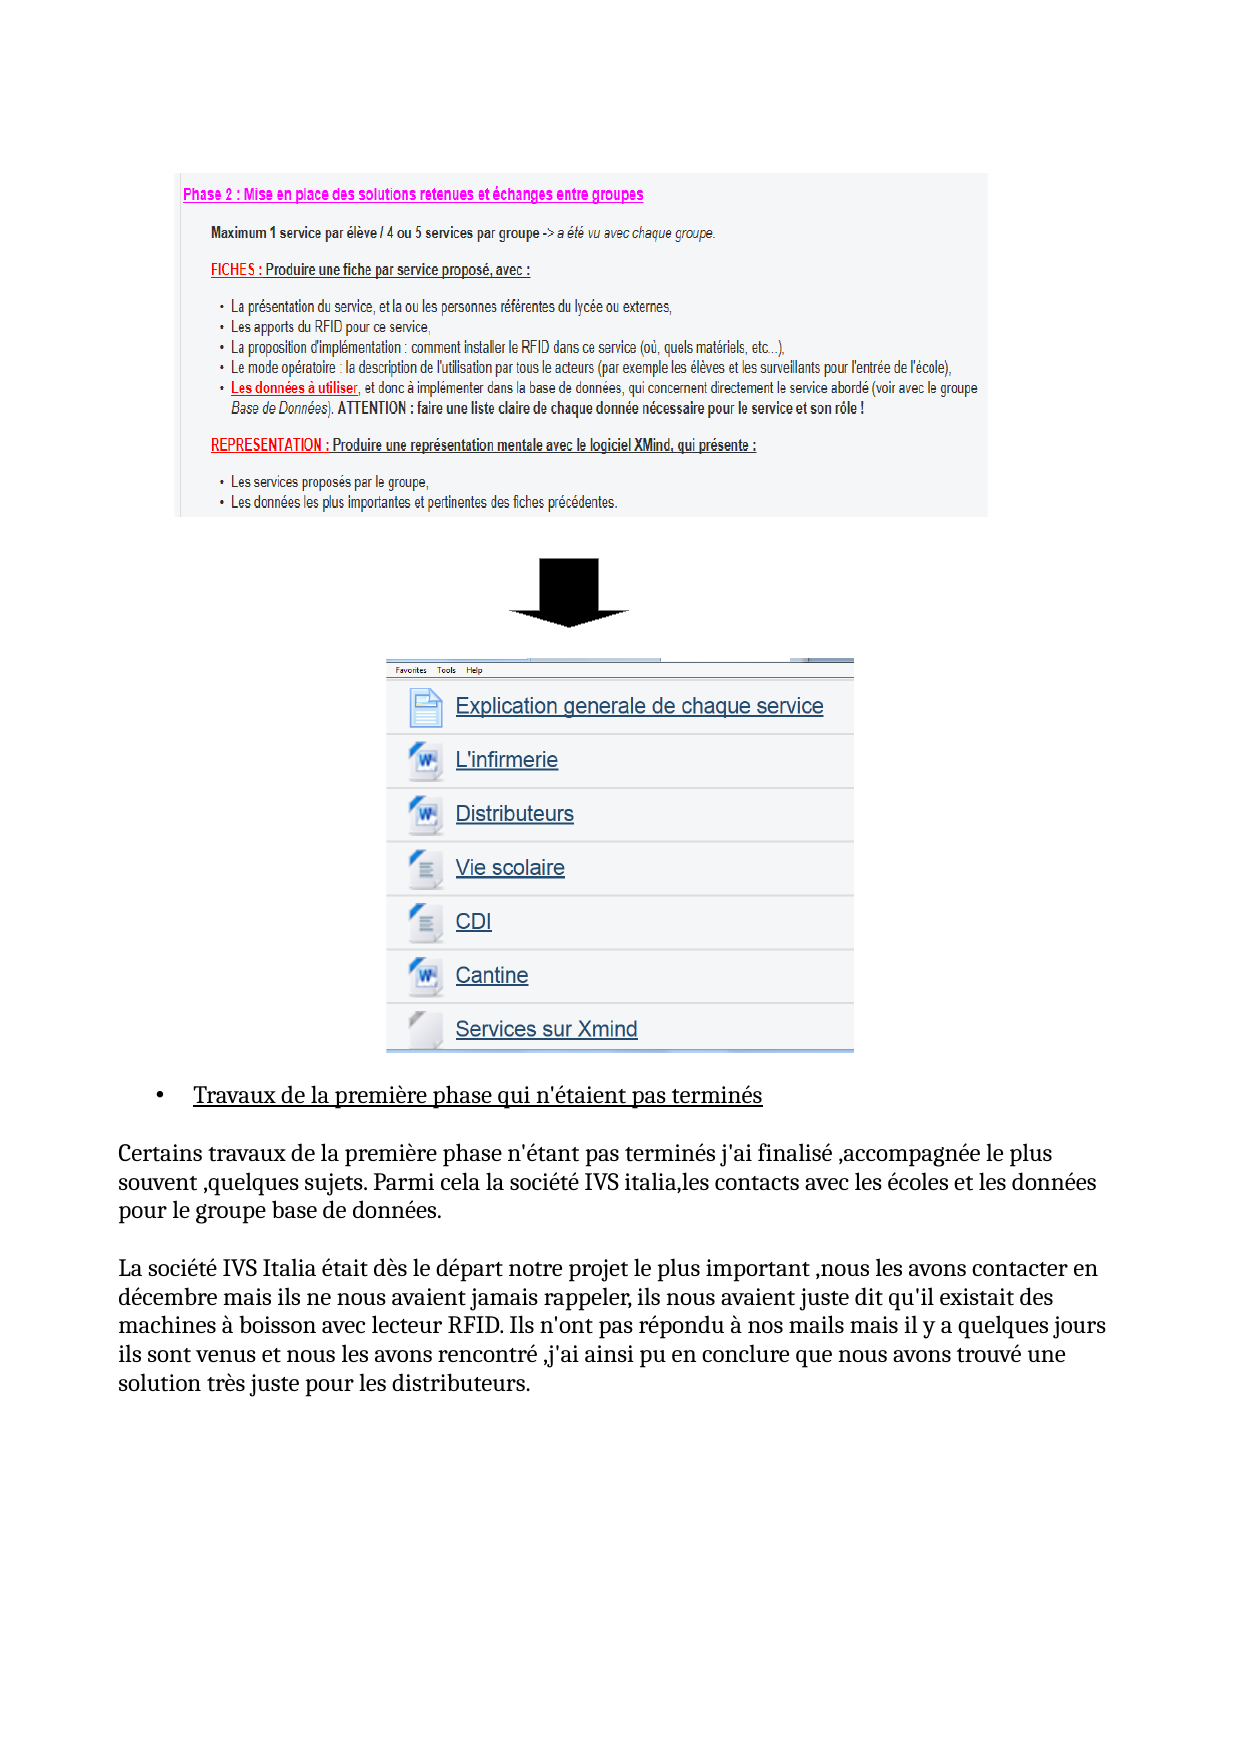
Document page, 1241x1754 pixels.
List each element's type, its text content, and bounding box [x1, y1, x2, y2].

picture [174, 173, 988, 517]
picture [448, 658, 854, 1053]
text Certains travaux de la première phase n'étant pas terminés j'ai finalisé ,accompagnée le plus souvent ,quelques sujets. Parmi cela la société IVS italia,les contacts avec les écoles et les données pour le groupe base de données. [118, 1139, 1122, 1225]
text La société IVS Italia était dès le départ notre projet le plus important ,nous les avons contacter en décembre mais ils ne nous avaient jamais rappeler, ils nous avaient juste dit qu'il existait des machines à boisson avec lecteur RFID. Ils n'ont pas répondu à nos mails mais il y a quelques jours ils sont venus et nous les avons rencontré ,j'ai ainsi pu en conclure que nous avons trouvé une solution très juste pour les distributeurs. [118, 1254, 1122, 1397]
list Travaux de la première phase qui n'étaient pas terminés [156, 1081, 1122, 1110]
